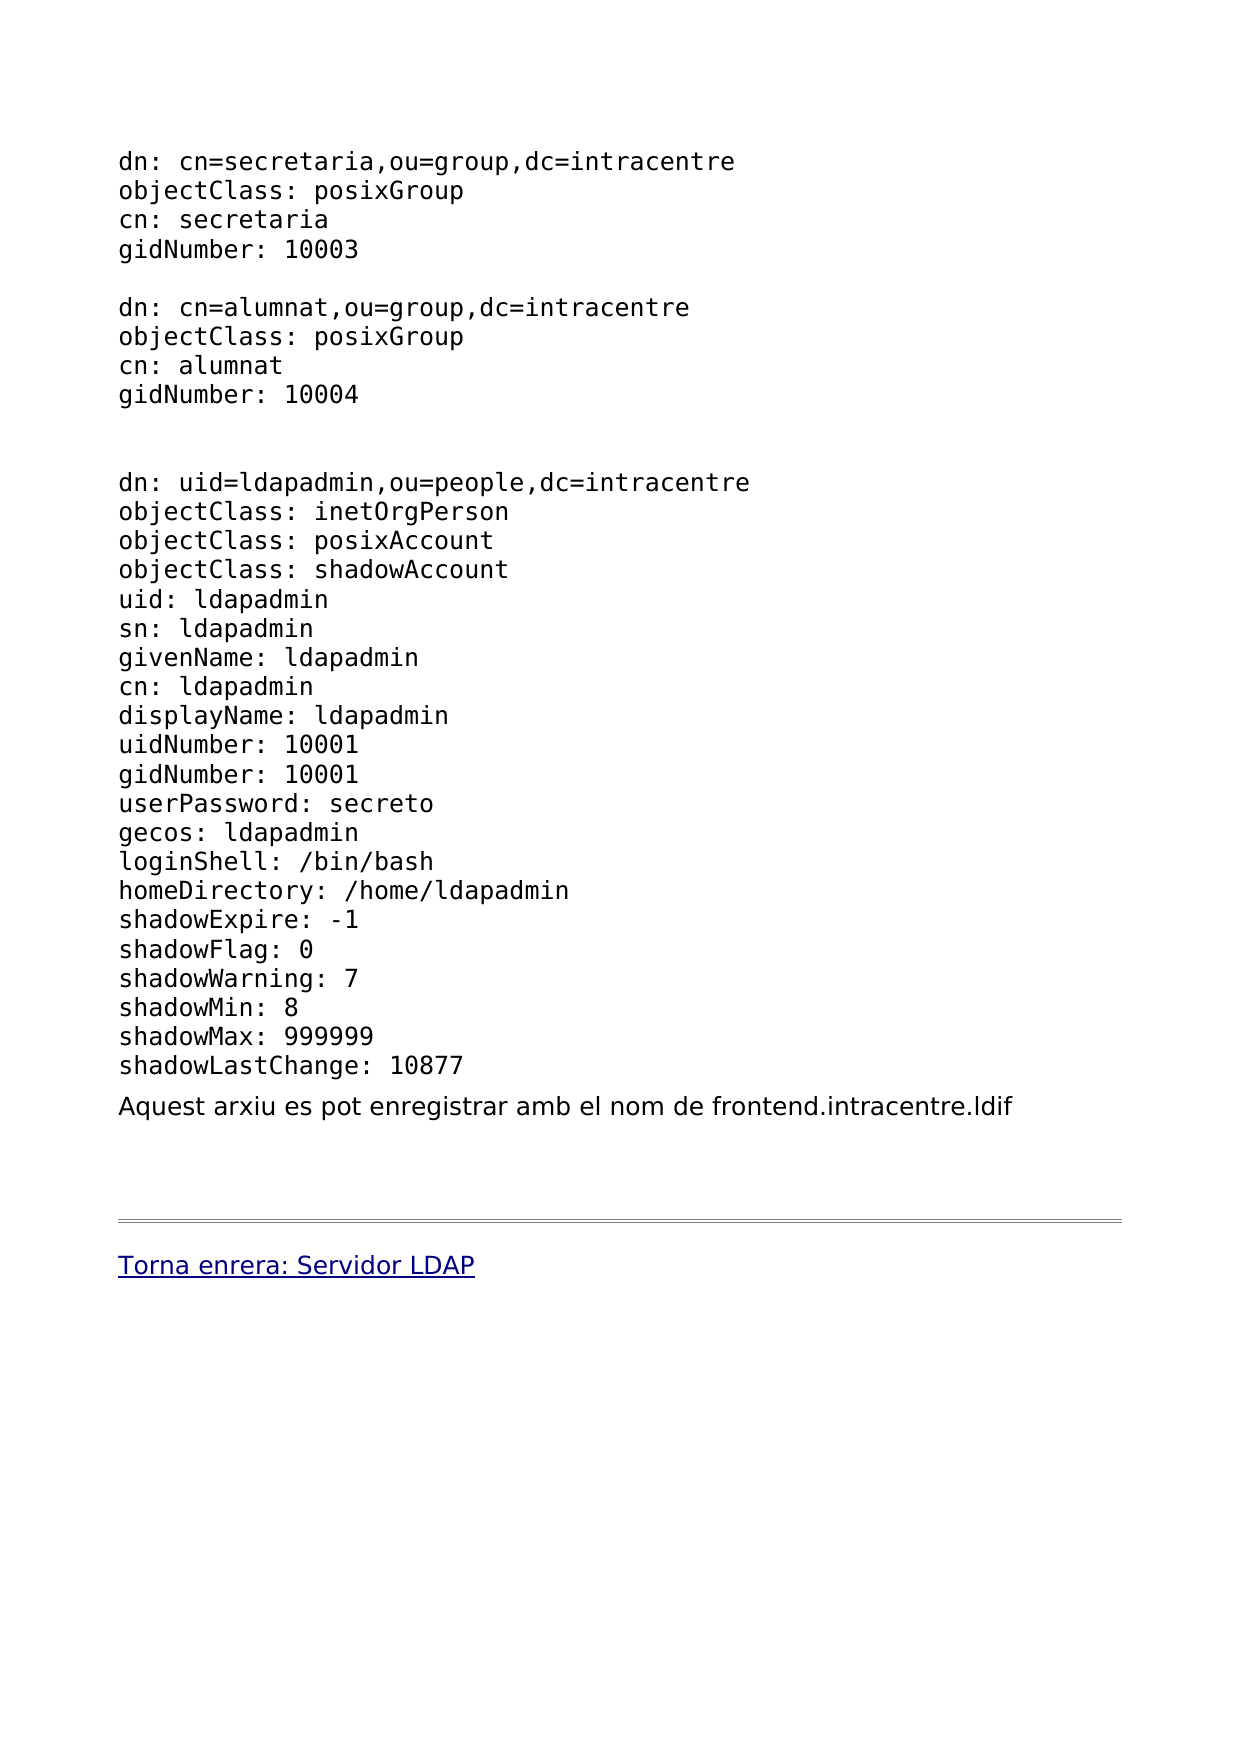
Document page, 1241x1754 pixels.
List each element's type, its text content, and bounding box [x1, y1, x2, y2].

text dn: cn=secretaria,ou=group,dc=intracentre objectClass: posixGroup cn: secretaria gidNumber: 10003 dn: cn=alumnat,ou=group,dc=intracentre objectClass: posixGroup cn: alumnat gidNumber: 10004 dn: uid=ldapadmin,ou=people,dc=intracentre objectClass: inetOrgPerson objectClass: posixAccount objectClass: shadowAccount uid: ldapadmin sn: ldapadmin givenName: ldapadmin cn: ldapadmin displayName: ldapadmin uidNumber: 10001 gidNumber: 10001 userPassword: secreto gecos: ldapadmin loginShell: /bin/bash homeDirectory: /home/ldapadmin shadowExpire: -1 shadowFlag: 0 shadowWarning: 7 shadowMin: 8 shadowMax: 999999 shadowLastChange: 10877 [118, 118, 1122, 1081]
text Aquest arxiu es pot enregistrar amb el nom de frontend.intracentre.ldif [118, 1092, 1122, 1122]
text Torna enrera: Servidor LDAP [118, 1251, 1122, 1280]
